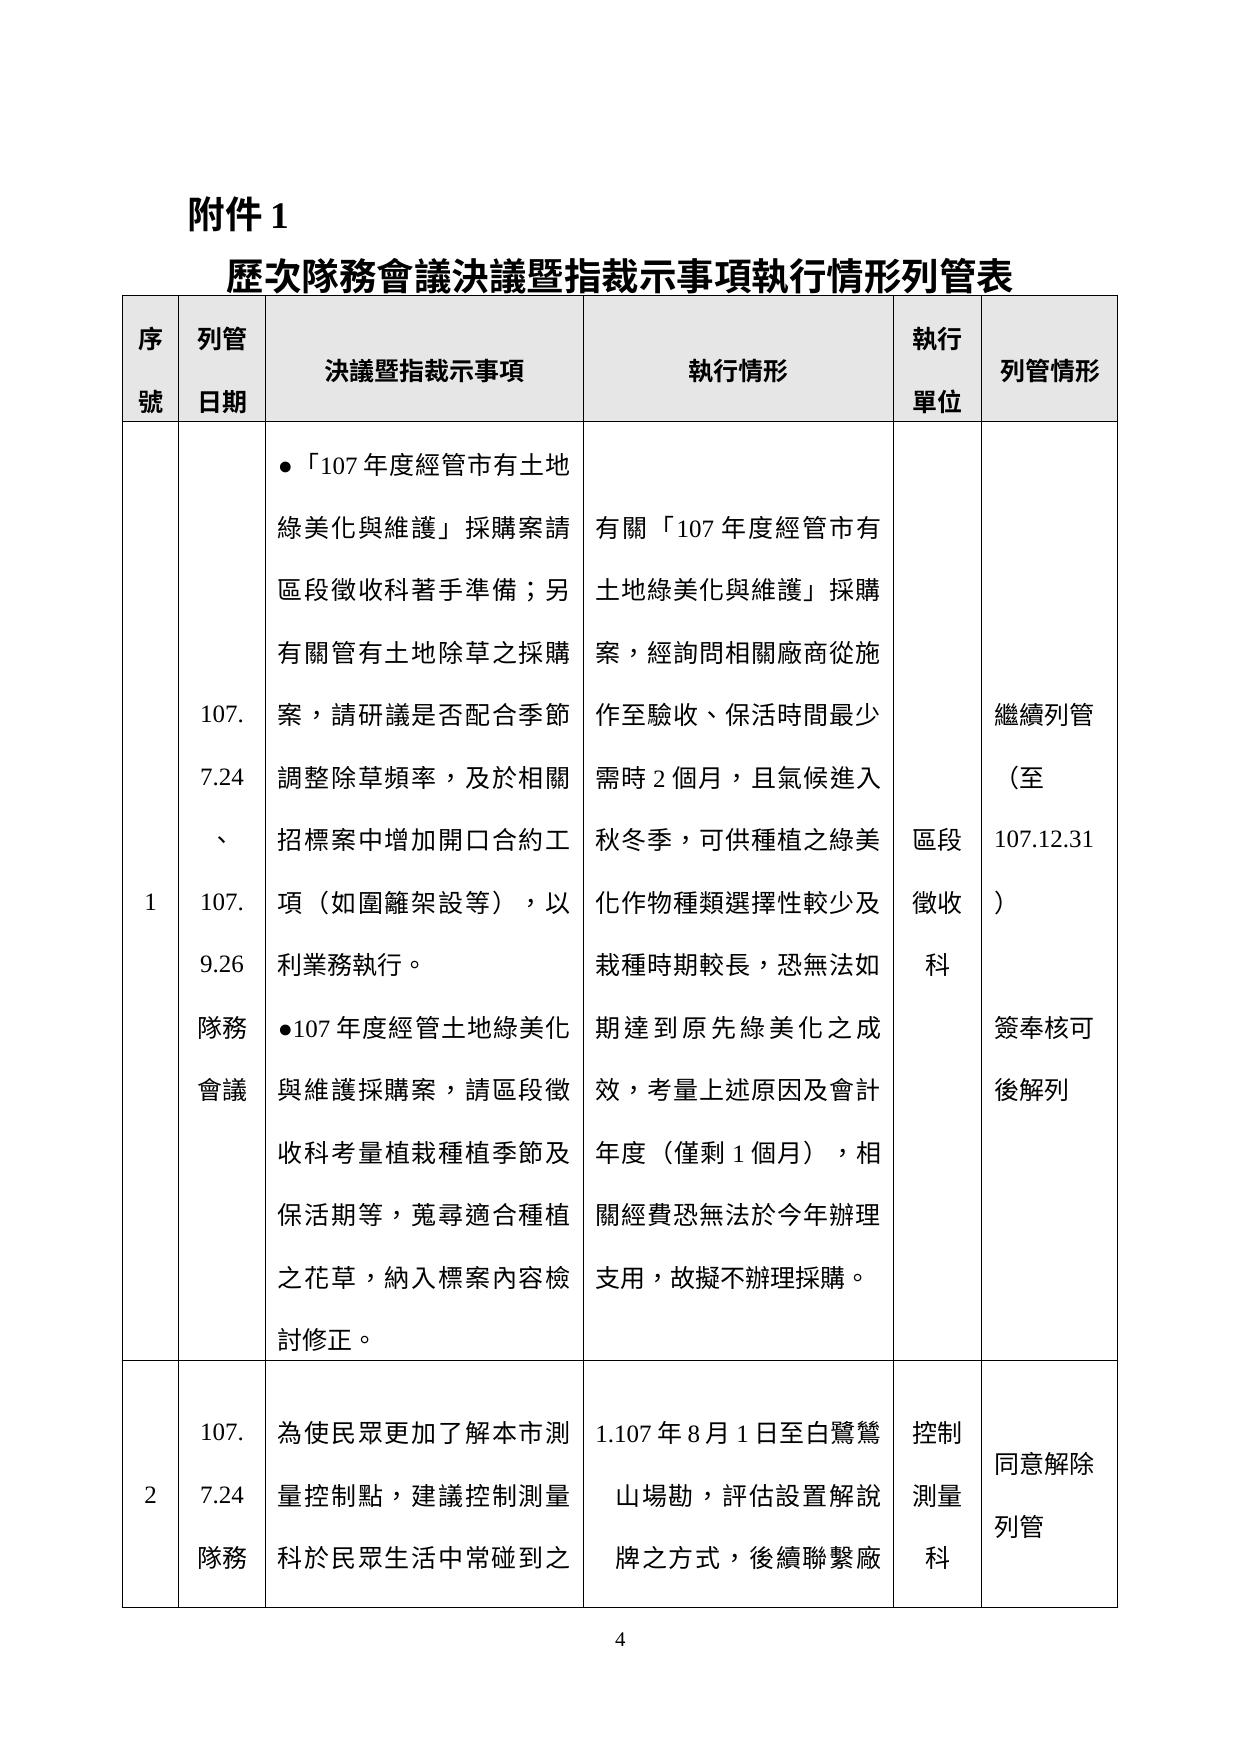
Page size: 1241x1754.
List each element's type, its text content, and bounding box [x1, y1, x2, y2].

table_cell 107. 7.24 、 107. 9.26 隊務會議 [179, 422, 265, 1360]
table_cell 繼續列管（至107.12.31） 簽奉核可後解列 [982, 422, 1117, 1360]
table_cell ●「107年度經管市有土地綠美化與維護」採購案請區段徵收科著手準備；另有關管有土地除草之採購案，請研議是否配合季節調整除草頻率，及於相關招標案中增加開口合約工項（如圍籬架設等），以利業務執行。 ●107年度經管土地綠美化與維護採購案，請區段徵收科考量植栽種植季節及保活期等，蒐尋適合種植之花草，納入標案內容檢討修正。 [266, 422, 583, 1360]
table_header 列管日期 [179, 296, 265, 421]
table_cell 為使民眾更加了解本市測量控制點，建議控制測量科於民眾生活中常碰到之 [266, 1361, 583, 1607]
table_cell 1.107年8月1日至白鷺鷥山場勘，評估設置解說牌之方式，後續聯繫廠 [584, 1361, 893, 1607]
table_cell 有關「107年度經管市有土地綠美化與維護」採購案，經詢問相關廠商從施作至驗收、保活時間最少需時2個月，且氣候進入秋冬季，可供種植之綠美化作物種類選擇性較少及栽種時期較長，恐無法如期達到原先綠美化之成效，考量上述原因及會計年度（僅剩1個月），相關經費恐無法於今年辦理支用，故擬不辦理採購。 [584, 422, 893, 1360]
table_cell 107. 7.24 隊務 [179, 1361, 265, 1607]
table_cell 1 [123, 422, 178, 1360]
table_cell 2 [123, 1361, 178, 1607]
table_header 執行情形 [584, 296, 893, 421]
table_header 決議暨指裁示事項 [266, 296, 583, 421]
table_header 序號 [123, 296, 178, 421]
table_cell 區段徵收科 [894, 422, 981, 1360]
table_header 執行單位 [894, 296, 981, 421]
table_header 列管情形 [982, 296, 1117, 421]
text 附件1 [187, 170, 1053, 233]
table_cell 控制測量科 [894, 1361, 981, 1607]
subtitle 歷次隊務會議決議暨指裁示事項執行情形列管表 [187, 233, 1053, 295]
table_cell 同意解除列管 [982, 1361, 1117, 1607]
